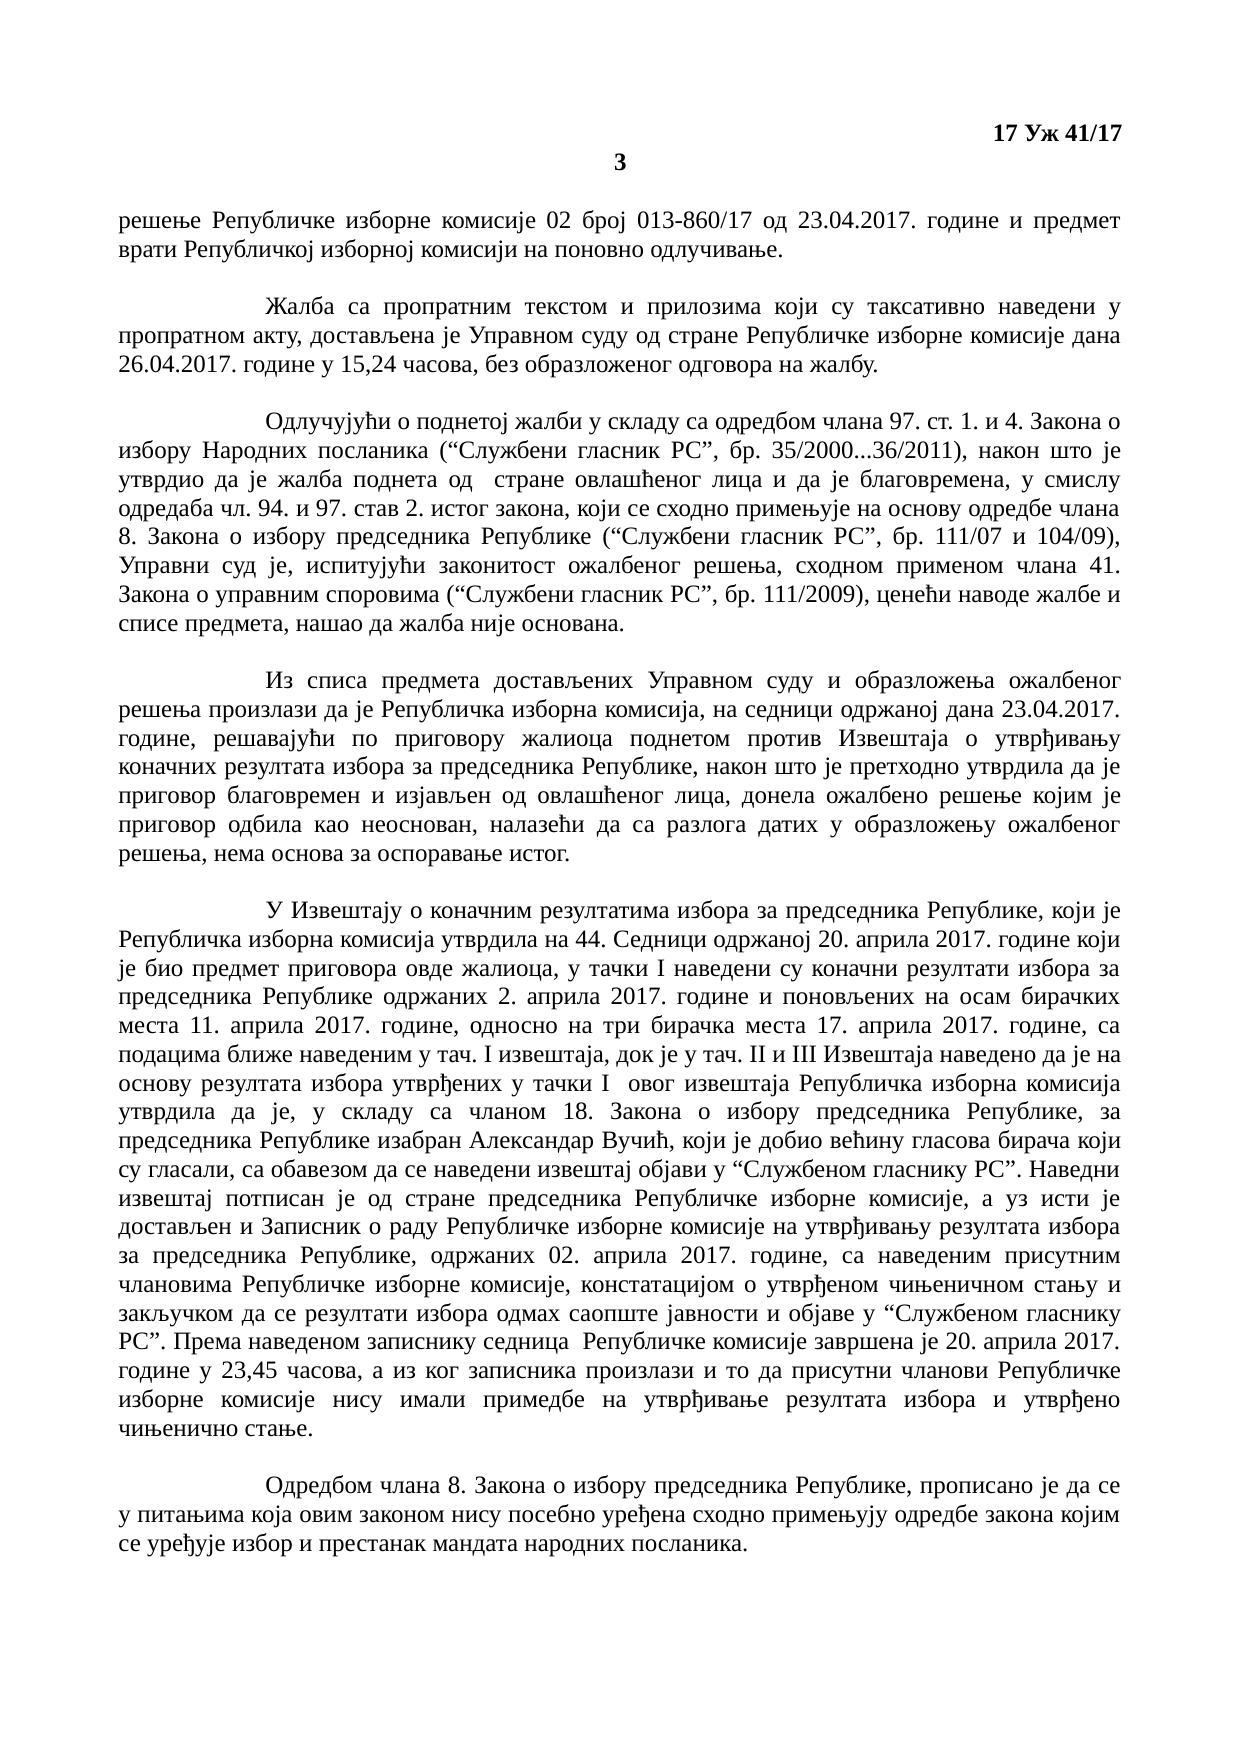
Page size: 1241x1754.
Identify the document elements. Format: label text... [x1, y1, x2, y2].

text решење Републичке изборне комисије 02 број 013-860/17 од 23.04.2017. године и предмет врати Републичкој изборној комисији на поновно одлучивање. [118, 205, 1122, 263]
text У Извештају о коначним резултатима избора за председника Републике, који је Републичка изборна комисија утврдила на 44. Седници одржаној 20. априла 2017. године који је био предмет приговора овде жалиоца, у тачки I наведени су коначни резултати избора за председника Републике одржаних 2. априла 2017. године и поновљених на осам бирачких места 11. априла 2017. године, односно на три бирачка места 17. априла 2017. године, са подацима ближе наведеним у тач. I извештаја, док је у тач. II и III Извештаја наведено да је на основу резултата избора утврђених у тачки I овог извештаја Републичка изборна комисија утврдила да је, у складу са чланом 18. Закона о избору председника Републике, за председника Републике изабран Александар Вучић, који је добио већину гласова бирача који су гласали, са обавезом да се наведени извештај објави у “Службеном гласнику РС”. Наведни извештај потписан је од стране председника Републичке изборне комисије, а уз исти је достављен и Записник о раду Републичке изборне комисије на утврђивању резултата избора за председника Републике, одржаних 02. априла 2017. године, са наведеним присутним члановима Републичке изборне комисије, констатацијом о утврђеном чињеничном стању и закључком да се резултати избора одмах саопште јавности и објаве у “Службеном гласнику РС”. Према наведеном записнику седница Републичке комисије завршена је 20. априла 2017. године у 23,45 часова, а из ког записника произлази и то да присутни чланови Републичке изборне комисије нису имали примедбе на утврђивање резултата избора и утврђено чињенично стање. [118, 895, 1122, 1441]
text Одредбом члана 8. Закона о избору председника Републике, прописано је да се у питањима која овим законом нису посебно уређена сходно примењују одредбе закона којим се уређује избор и престанак мандата народних посланика. [118, 1470, 1122, 1556]
text Из списа предмета достављених Управном суду и образложења ожалбеног решења произлази да је Републичка изборна комисија, на седници одржаној дана 23.04.2017. године, решавајући по приговору жалиоца поднетом против Извештаја о утврђивању коначних резултата избора за председника Републике, након што је претходно утврдила да је приговор благовремен и изјављен од овлашћеног лица, донела ожалбено решење којим је приговор одбила као неоснован, налазећи да са разлога датих у образложењу ожалбеног решења, нема основа за оспоравање истог. [118, 665, 1122, 866]
text Одлучујући о поднетој жалби у складу са одредбом члана 97. ст. 1. и 4. Закона о избору Народних посланика (“Службени гласник РС”, бр. 35/2000...36/2011), након што је утврдио да је жалба поднета од стране овлашћеног лица и да је благовремена, у смислу одредаба чл. 94. и 97. став 2. истог закона, који се сходно примењује на основу одредбе члана 8. Закона о избору председника Републике (“Службени гласник РС”, бр. 111/07 и 104/09), Управни суд је, испитујући законитост ожалбеног решења, сходном применом члана 41. Закона о управним споровима (“Службени гласник РС”, бр. 111/2009), ценећи наводе жалбе и списе предмета, нашао да жалба није основана. [118, 406, 1122, 636]
text Жалба са пропратним текстом и прилозима који су таксативно наведени у пропратном акту, достављена је Управном суду од стране Републичке изборне комисије дана 26.04.2017. године у 15,24 часова, без образложеног одговора на жалбу. [118, 291, 1122, 378]
